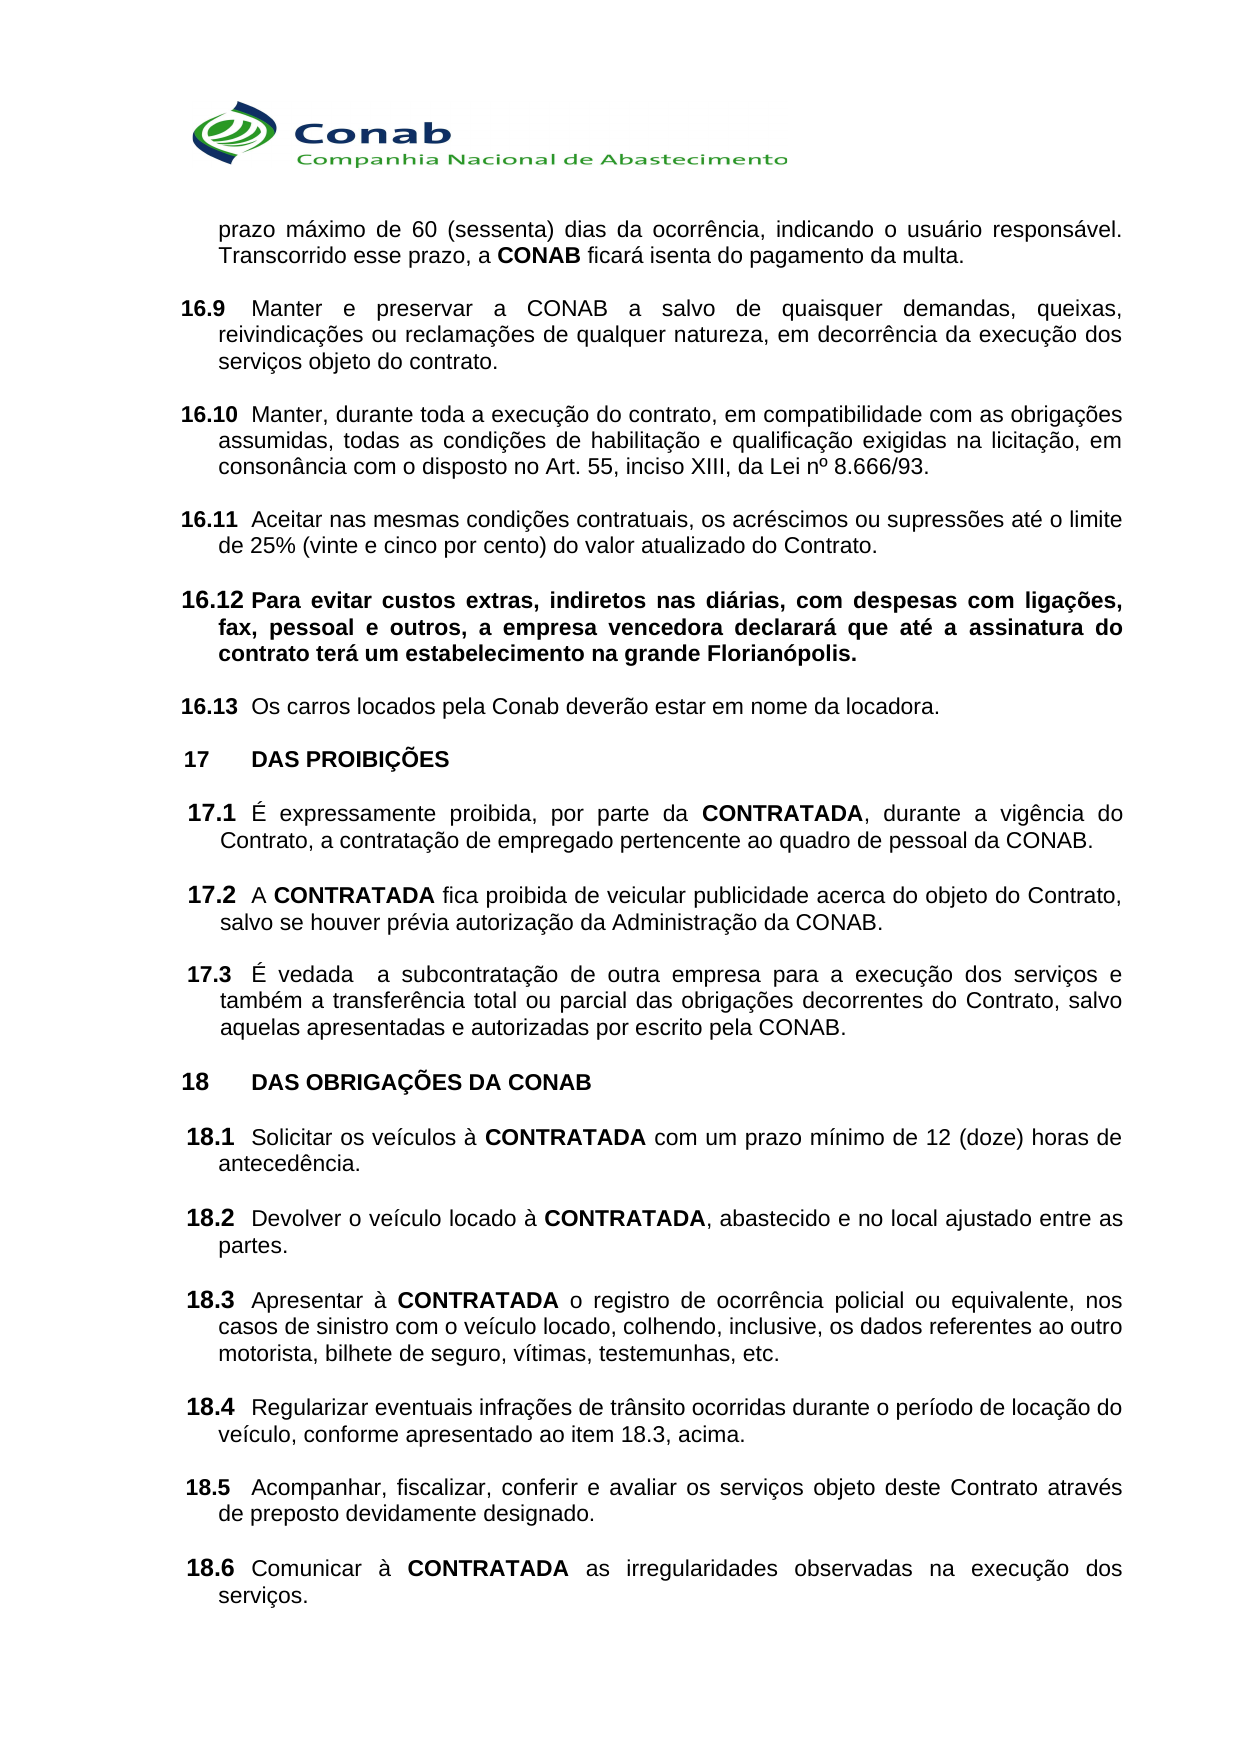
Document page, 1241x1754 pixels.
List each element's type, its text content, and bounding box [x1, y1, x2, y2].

list É expressamente proibida, por parte da CONTRATADA, durante a vigência do Contrato, a contratação de empregado pertencente ao quadro de pessoal da CONAB. [181, 798, 1123, 853]
list Comunicar à CONTRATADA as irregularidades observadas na execução dos serviços. [179, 1553, 1123, 1608]
list Para evitar custos extras, indiretos nas diárias, com despesas com ligações, fax, pessoal e outros, a empresa vencedora declarará que até a assinatura do contrato terá um estabelecimento na grande Florianópolis. [174, 585, 1123, 666]
list Manter, durante toda a execução do contrato, em compatibilidade com as obrigações assumidas, todas as condições de habilitação e qualificação exigidas na licitação, em consonância com o disposto no Art. 55, inciso XIII, da Lei nº 8.666/93. [174, 401, 1123, 479]
list Aceitar nas mesmas condições contratuais, os acréscimos ou supressões até o limite de 25% (vinte e cinco por cento) do valor atualizado do Contrato. [174, 506, 1123, 559]
list Manter e preservar a CONAB a salvo de quaisquer demandas, queixas, reivindicações ou reclamações de qualquer natureza, em decorrência da execução dos serviços objeto do contrato. [174, 295, 1123, 374]
list prazo máximo de 60 (sessenta) dias da ocorrência, indicando o usuário responsável. Transcorrido esse prazo, a CONAB ficará isenta do pagamento da multa. [174, 216, 1123, 269]
list A CONTRATADA fica proibida de veicular publicidade acerca do objeto do Contrato, salvo se houver prévia autorização da Administração da CONAB. [181, 880, 1123, 935]
list Regularizar eventuais infrações de trânsito ocorridas durante o período de locação do veículo, conforme apresentado ao item 18.3, acima. [179, 1392, 1123, 1447]
list Os carros locados pela Conab deverão estar em nome da locadora. [174, 693, 1123, 719]
list Devolver o veículo locado à CONTRATADA, abastecido e no local ajustado entre as partes. [179, 1203, 1123, 1258]
list DAS PROIBIÇÕES [177, 746, 1123, 772]
picture [192, 101, 788, 168]
list Solicitar os veículos à CONTRATADA com um prazo mínimo de 12 (doze) horas de antecedência. [179, 1122, 1123, 1177]
list DAS OBRIGAÇÕES DA CONAB [174, 1067, 1123, 1095]
list É vedada a subcontratação de outra empresa para a execução dos serviços e também a transferência total ou parcial das obrigações decorrentes do Contrato, salvo aquelas apresentadas e autorizadas por escrito pela CONAB. [181, 961, 1123, 1040]
list Acompanhar, fiscalizar, conferir e avaliar os serviços objeto deste Contrato através de preposto devidamente designado. [179, 1474, 1123, 1527]
list Apresentar à CONTRATADA o registro de ocorrência policial ou equivalente, nos casos de sinistro com o veículo locado, colhendo, inclusive, os dados referentes ao outro motorista, bilhete de seguro, vítimas, testemunhas, etc. [179, 1284, 1123, 1366]
